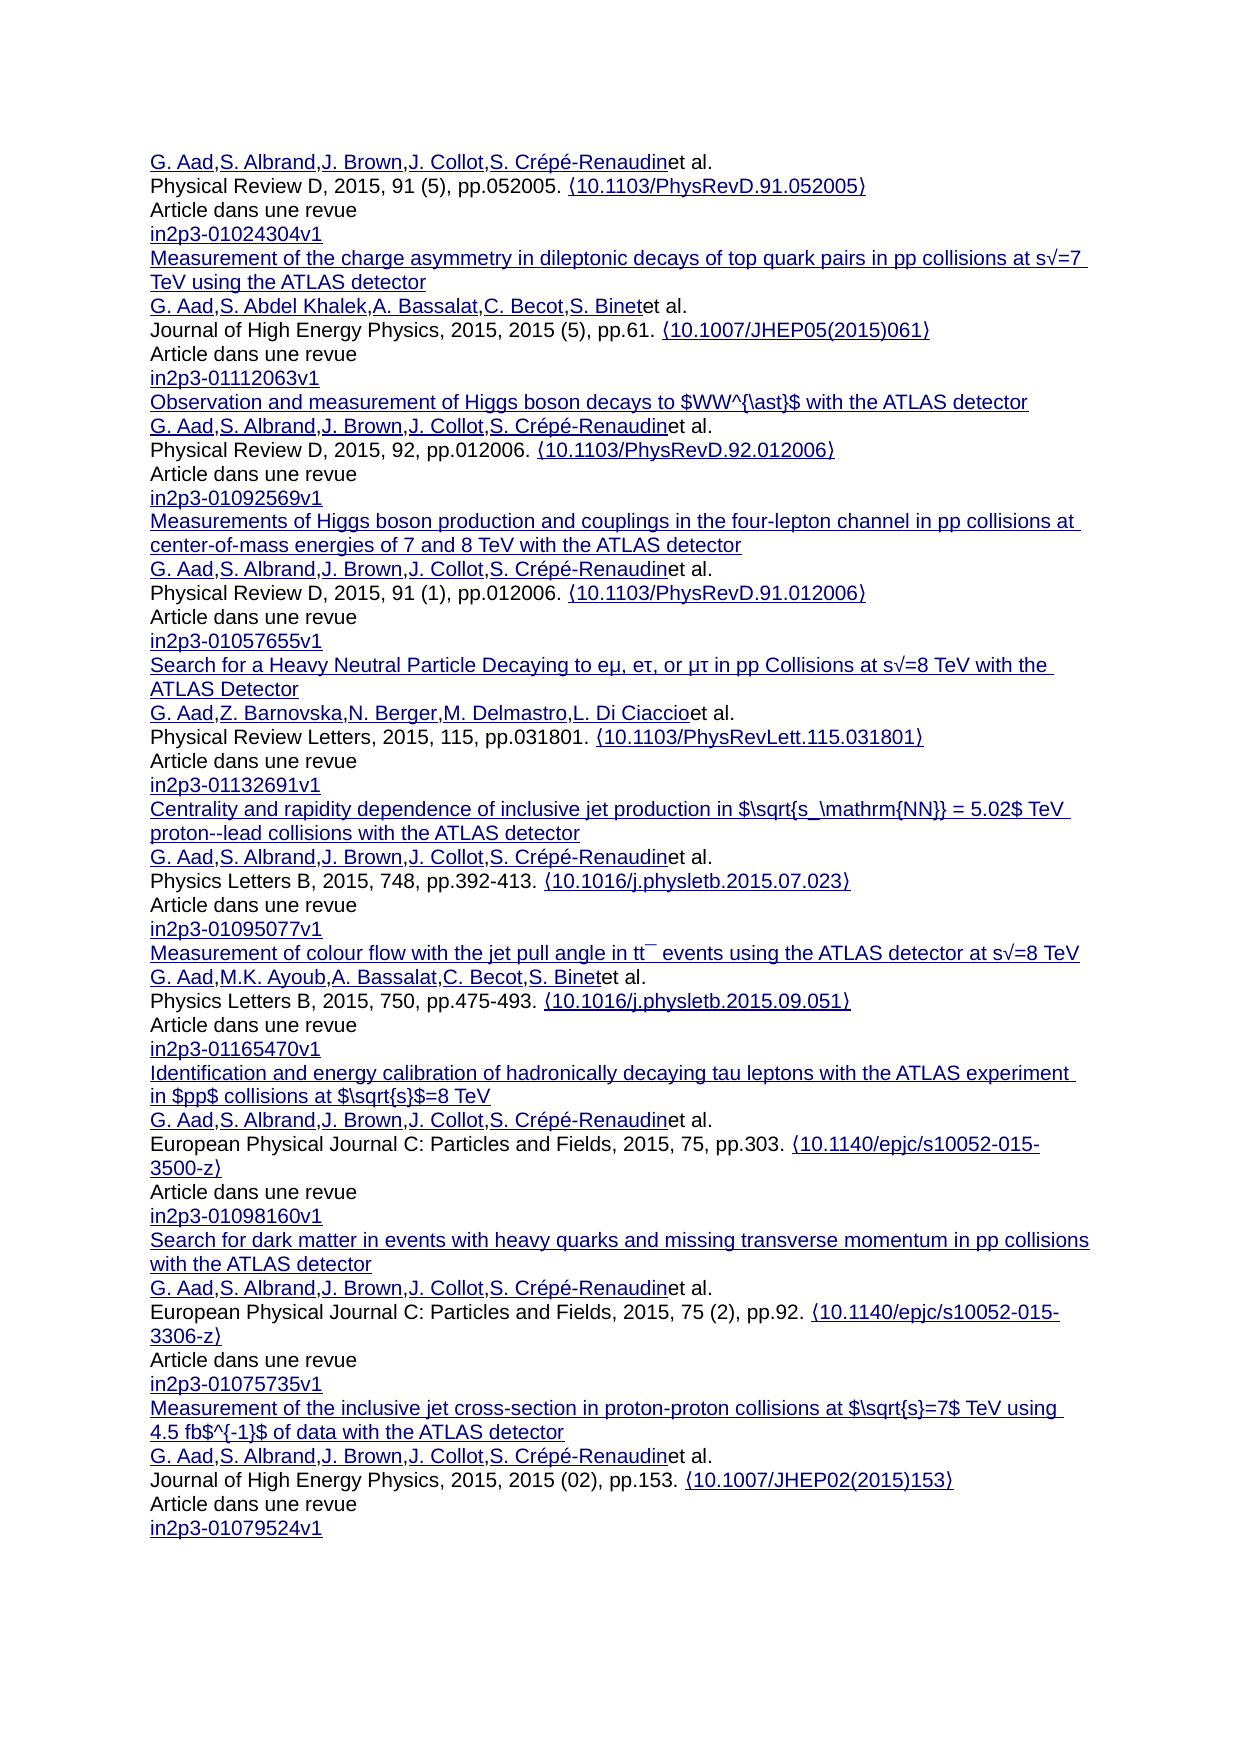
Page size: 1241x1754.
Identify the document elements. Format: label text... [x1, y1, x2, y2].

table_cell Measurement of the inclusive jet cross-section in proton-proton collisions at $\sqrt{s}=7$ TeV using 4.5 fb$^{-1}$ of data with the ATLAS detector G. Aad,S. Albrand,J. Brown,J. Collot,S. Crépé-Renaudinet al. Journal of High Energy Physics, 2015, 2015 (02), pp.153. ⟨10.1007/JHEP02(2015)153⟩ Article dans une revue in2p3-01079524v1 [150, 1396, 1090, 1539]
table_cell Search for a Heavy Neutral Particle Decaying to eμ, eτ, or μτ in pp Collisions at s√=8 TeV with the ATLAS Detector G. Aad,Z. Barnovska,N. Berger,M. Delmastro,L. Di Ciaccioet al. Physical Review Letters, 2015, 115, pp.031801. ⟨10.1103/PhysRevLett.115.031801⟩ Article dans une revue in2p3-01132691v1 [150, 653, 1090, 797]
table_cell Measurement of colour flow with the jet pull angle in tt¯ events using the ATLAS detector at s√=8 TeV G. Aad,M.K. Ayoub,A. Bassalat,C. Becot,S. Binetet al. Physics Letters B, 2015, 750, pp.475-493. ⟨10.1016/j.physletb.2015.09.051⟩ Article dans une revue in2p3-01165470v1 [150, 941, 1090, 1060]
table_cell G. Aad,S. Albrand,J. Brown,J. Collot,S. Crépé-Renaudinet al. Physical Review D, 2015, 91 (5), pp.052005. ⟨10.1103/PhysRevD.91.052005⟩ Article dans une revue in2p3-01024304v1 [150, 150, 1090, 246]
table_cell Measurements of Higgs boson production and couplings in the four-lepton channel in pp collisions at center-of-mass energies of 7 and 8 TeV with the ATLAS detector G. Aad,S. Albrand,J. Brown,J. Collot,S. Crépé-Renaudinet al. Physical Review D, 2015, 91 (1), pp.012006. ⟨10.1103/PhysRevD.91.012006⟩ Article dans une revue in2p3-01057655v1 [150, 509, 1090, 653]
table_cell Identification and energy calibration of hadronically decaying tau leptons with the ATLAS experiment in $pp$ collisions at $\sqrt{s}$=8 TeV G. Aad,S. Albrand,J. Brown,J. Collot,S. Crépé-Renaudinet al. European Physical Journal C: Particles and Fields, 2015, 75, pp.303. ⟨10.1140/epjc/s10052-015-3500-z⟩ Article dans une revue in2p3-01098160v1 [150, 1060, 1090, 1228]
table_cell with the ATLAS detector G. Aad,S. Albrand,J. Brown,J. Collot,S. Crépé-Renaudinet al. European Physical Journal C: Particles and Fields, 2015, 75 (2), pp.92. ⟨10.1140/epjc/s10052-015-3306-z⟩ Article dans une revue in2p3-01075735v1 [150, 1250, 1090, 1396]
table_cell Search for dark matter in events with heavy quarks and missing transverse momentum in pp collisions [150, 1228, 1090, 1249]
table_cell Centrality and rapidity dependence of inclusive jet production in $\sqrt{s_\mathrm{NN}} = 5.02$ TeV proton--lead collisions with the ATLAS detector G. Aad,S. Albrand,J. Brown,J. Collot,S. Crépé-Renaudinet al. Physics Letters B, 2015, 748, pp.392-413. ⟨10.1016/j.physletb.2015.07.023⟩ Article dans une revue in2p3-01095077v1 [150, 797, 1090, 941]
table_cell Observation and measurement of Higgs boson decays to $WW^{\ast}$ with the ATLAS detector G. Aad,S. Albrand,J. Brown,J. Collot,S. Crépé-Renaudinet al. Physical Review D, 2015, 92, pp.012006. ⟨10.1103/PhysRevD.92.012006⟩ Article dans une revue in2p3-01092569v1 [150, 390, 1090, 509]
table_cell Measurement of the charge asymmetry in dileptonic decays of top quark pairs in pp collisions at s√=7 TeV using the ATLAS detector G. Aad,S. Abdel Khalek,A. Bassalat,C. Becot,S. Binetet al. Journal of High Energy Physics, 2015, 2015 (5), pp.61. ⟨10.1007/JHEP05(2015)061⟩ Article dans une revue in2p3-01112063v1 [150, 246, 1090, 389]
